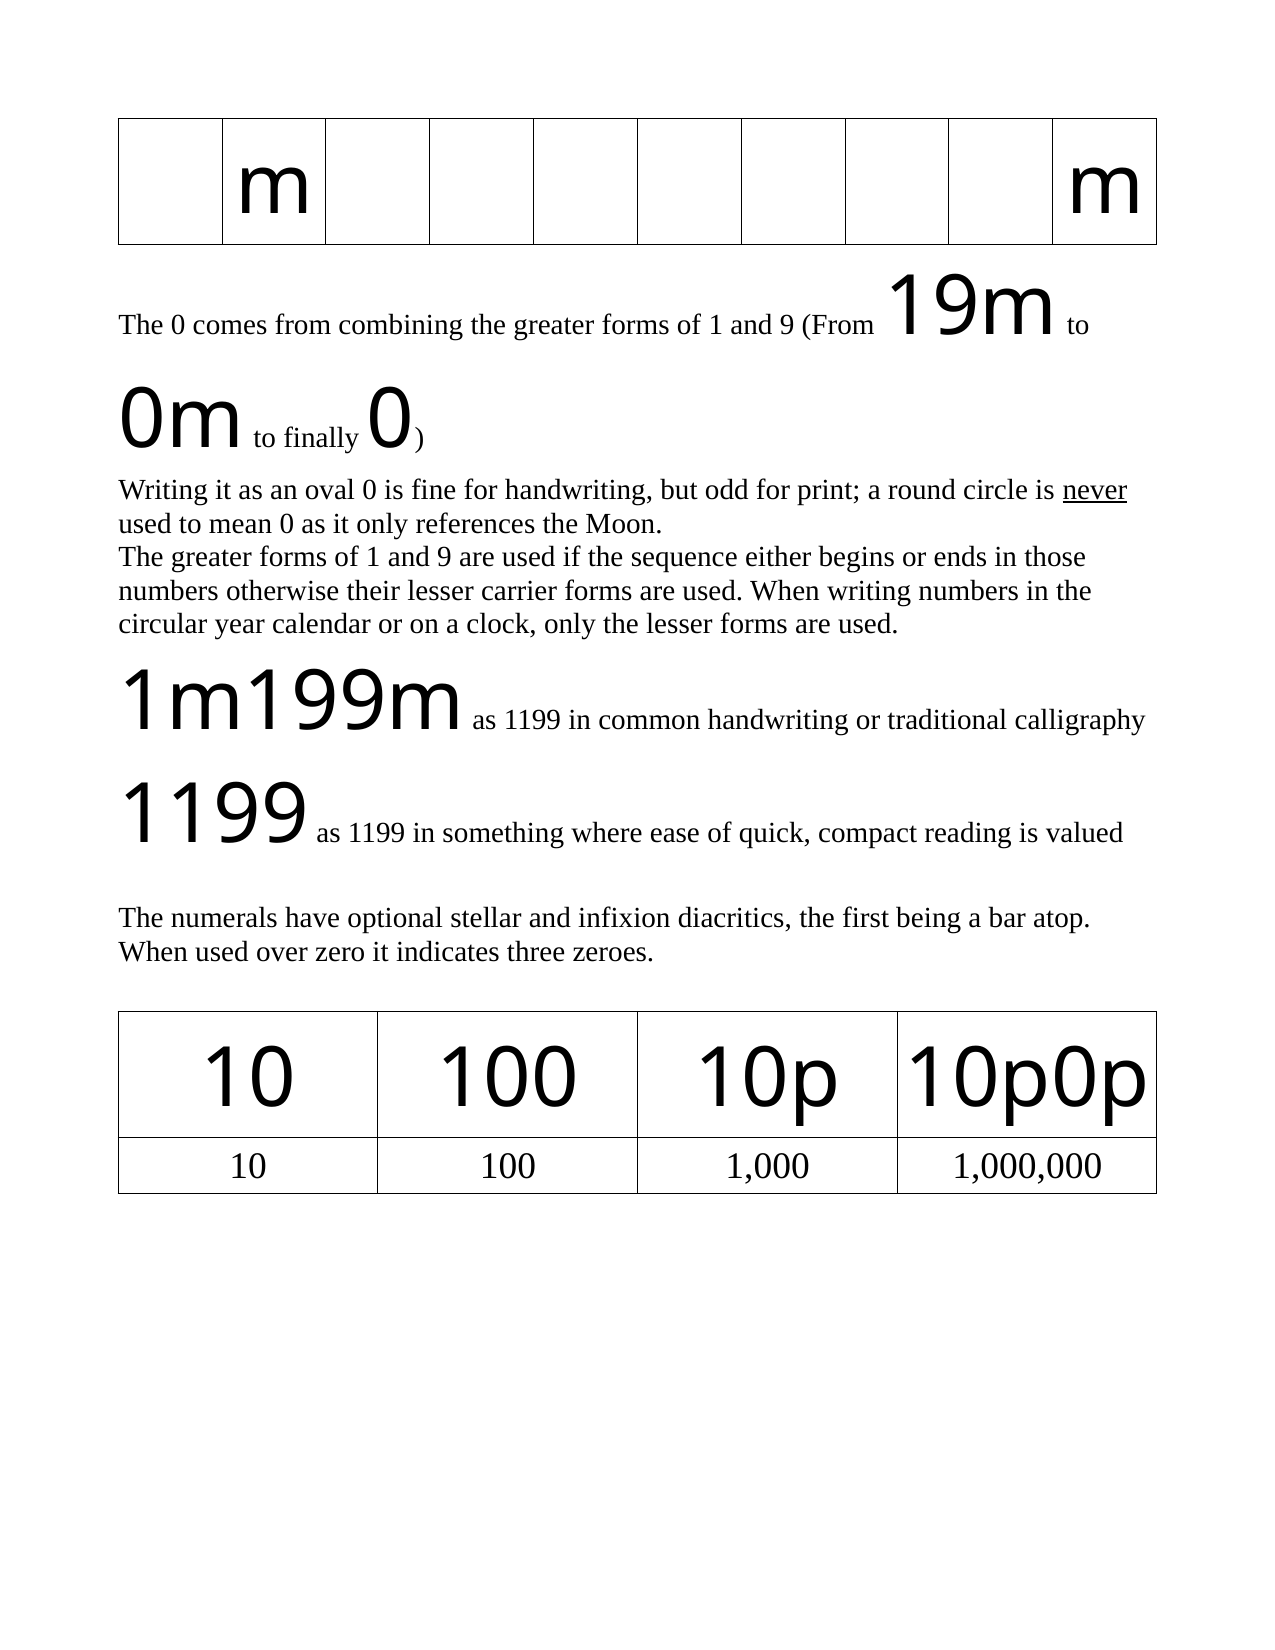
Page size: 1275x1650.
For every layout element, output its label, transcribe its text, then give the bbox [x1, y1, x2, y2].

text The numerals have optional stellar and infixion diacritics, the first being a bar atop. When used over zero it indicates three zeroes. [118, 901, 1157, 968]
table_cell [534, 119, 637, 244]
table_cell 1,000 [638, 1138, 897, 1192]
table_cell 100 [378, 1138, 637, 1192]
table_cell m [223, 119, 325, 244]
text 1m199m as 1199 in common handwriting or traditional calligraphy [118, 640, 1157, 753]
table_cell m [1053, 119, 1156, 244]
table_header 10p0p [898, 1012, 1156, 1137]
text The 0 comes from combining the greater forms of 1 and 9 (From 19m to 0m to finally 0) [118, 245, 1157, 472]
table_cell 1,000,000 [898, 1138, 1156, 1192]
table_cell [638, 119, 741, 244]
table_header 100 [378, 1012, 637, 1137]
text The greater forms of 1 and 9 are used if the sequence either begins or ends in those numbers otherwise their lesser carrier forms are used. When writing numbers in the circular year calendar or on a clock, only the lesser forms are used. [118, 539, 1157, 640]
table_cell [119, 119, 222, 244]
text 1199 as 1199 in something where ease of quick, compact reading is valued [118, 753, 1157, 867]
table_cell [742, 119, 845, 244]
table_header 10p [638, 1012, 897, 1137]
table_cell 10 [119, 1138, 377, 1192]
text Writing it as an oval 0 is fine for handwriting, but odd for print; a round circle is never used to mean 0 as it only references the Moon. [118, 472, 1157, 539]
table_cell [430, 119, 533, 244]
table_cell [846, 119, 948, 244]
table_header 10 [119, 1012, 377, 1137]
table_cell [326, 119, 429, 244]
table_cell [949, 119, 1052, 244]
